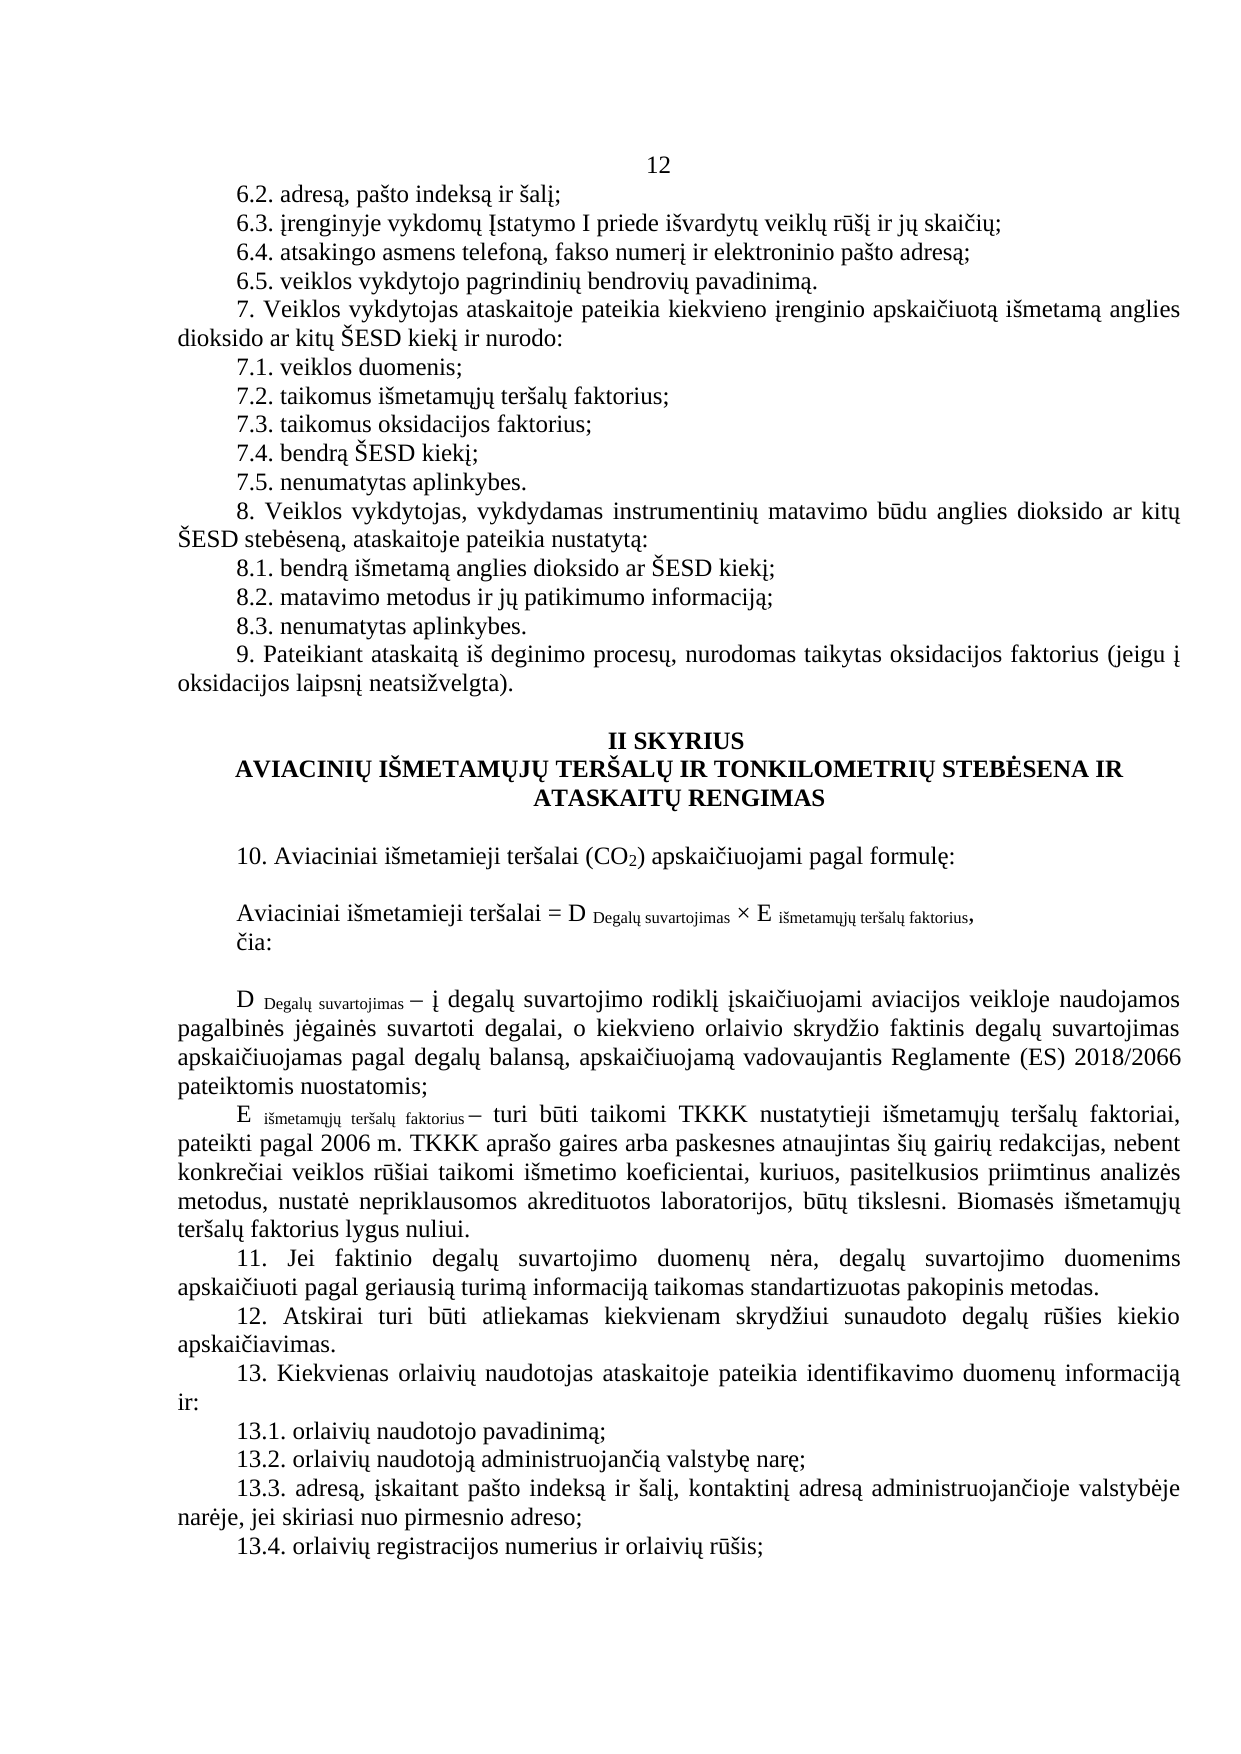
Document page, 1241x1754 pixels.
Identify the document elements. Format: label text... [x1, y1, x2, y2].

text 11. Jei faktinio degalų suvartojimo duomenų nėra, degalų suvartojimo duomenims apskaičiuoti pagal geriausią turimą informaciją taikomas standartizuotas pakopinis metodas. [177, 1243, 1181, 1301]
text 7.4. bendrą ŠESD kiekį; [177, 438, 1181, 467]
text 8. Veiklos vykdytojas, vykdydamas instrumentinių matavimo būdu anglies dioksido ar kitų ŠESD stebėseną, ataskaitoje pateikia nustatytą: [177, 496, 1181, 553]
text II SKYRIUS [177, 726, 1181, 754]
text 9. Pateikiant ataskaitą iš deginimo procesų, nurodomas taikytas oksidacijos faktorius (jeigu į oksidacijos laipsnį neatsižvelgta). [177, 639, 1181, 697]
text 7.2. taikomus išmetamųjų teršalų faktorius; [177, 381, 1181, 409]
text AVIACINIŲ IŠMETAMŲJŲ TERŠALŲ IR TONKILOMETRIŲ STEBĖSENA IR ATASKAITŲ RENGIMAS [177, 754, 1181, 812]
text D Degalų suvartojimas – į degalų suvartojimo rodiklį įskaičiuojami aviacijos veikloje naudojamos pagalbinės jėgainės suvartoti degalai, o kiekvieno orlaivio skrydžio faktinis degalų suvartojimas apskaičiuojamas pagal degalų balansą, apskaičiuojamą vadovaujantis Reglamente (ES) 2018/2066 pateiktomis nuostatomis; [177, 984, 1181, 1099]
text Aviaciniai išmetamieji teršalai = D Degalų suvartojimas × E išmetamųjų teršalų faktorius, [177, 898, 1181, 927]
text 6.4. atsakingo asmens telefoną, fakso numerį ir elektroninio pašto adresą; [177, 237, 1181, 266]
text E išmetamųjų teršalų faktorius – turi būti taikomi TKKK nustatytieji išmetamųjų teršalų faktoriai, pateikti pagal 2006 m. TKKK aprašo gaires arba paskesnes atnaujintas šių gairių redakcijas, nebent konkrečiai veiklos rūšiai taikomi išmetimo koeficientai, kuriuos, pasitelkusios priimtinus analizės metodus, nustatė nepriklausomos akredituotos laboratorijos, būtų tikslesni. Biomasės išmetamųjų teršalų faktorius lygus nuliui. [177, 1099, 1181, 1243]
text 8.3. nenumatytas aplinkybes. [177, 611, 1181, 639]
text 8.1. bendrą išmetamą anglies dioksido ar ŠESD kiekį; [177, 553, 1181, 582]
text 13. Kiekvienas orlaivių naudotojas ataskaitoje pateikia identifikavimo duomenų informaciją ir: [177, 1358, 1181, 1416]
text 7.1. veiklos duomenis; [177, 352, 1181, 381]
text 6.2. adresą, pašto indeksą ir šalį; [177, 179, 1181, 208]
text 6.5. veiklos vykdytojo pagrindinių bendrovių pavadinimą. [177, 266, 1181, 294]
text 12. Atskirai turi būti atliekamas kiekvienam skrydžiui sunaudoto degalų rūšies kiekio apskaičiavimas. [177, 1301, 1181, 1358]
text 13.4. orlaivių registracijos numerius ir orlaivių rūšis; [177, 1531, 1181, 1559]
text 13.3. adresą, įskaitant pašto indeksą ir šalį, kontaktinį adresą administruojančioje valstybėje narėje, jei skiriasi nuo pirmesnio adreso; [177, 1473, 1181, 1531]
text 13.2. orlaivių naudotoją administruojančią valstybę narę; [177, 1444, 1181, 1473]
text 10. Aviaciniai išmetamieji teršalai (CO2) apskaičiuojami pagal formulę: [177, 841, 1181, 869]
text 6.3. įrenginyje vykdomų Įstatymo I priede išvardytų veiklų rūšį ir jų skaičių; [177, 208, 1181, 237]
text 7. Veiklos vykdytojas ataskaitoje pateikia kiekvieno įrenginio apskaičiuotą išmetamą anglies dioksido ar kitų ŠESD kiekį ir nurodo: [177, 294, 1181, 352]
text 7.3. taikomus oksidacijos faktorius; [177, 409, 1181, 438]
text 8.2. matavimo metodus ir jų patikimumo informaciją; [177, 582, 1181, 611]
text 13.1. orlaivių naudotojo pavadinimą; [177, 1416, 1181, 1444]
text 7.5. nenumatytas aplinkybes. [177, 467, 1181, 496]
text čia: [177, 927, 1181, 956]
